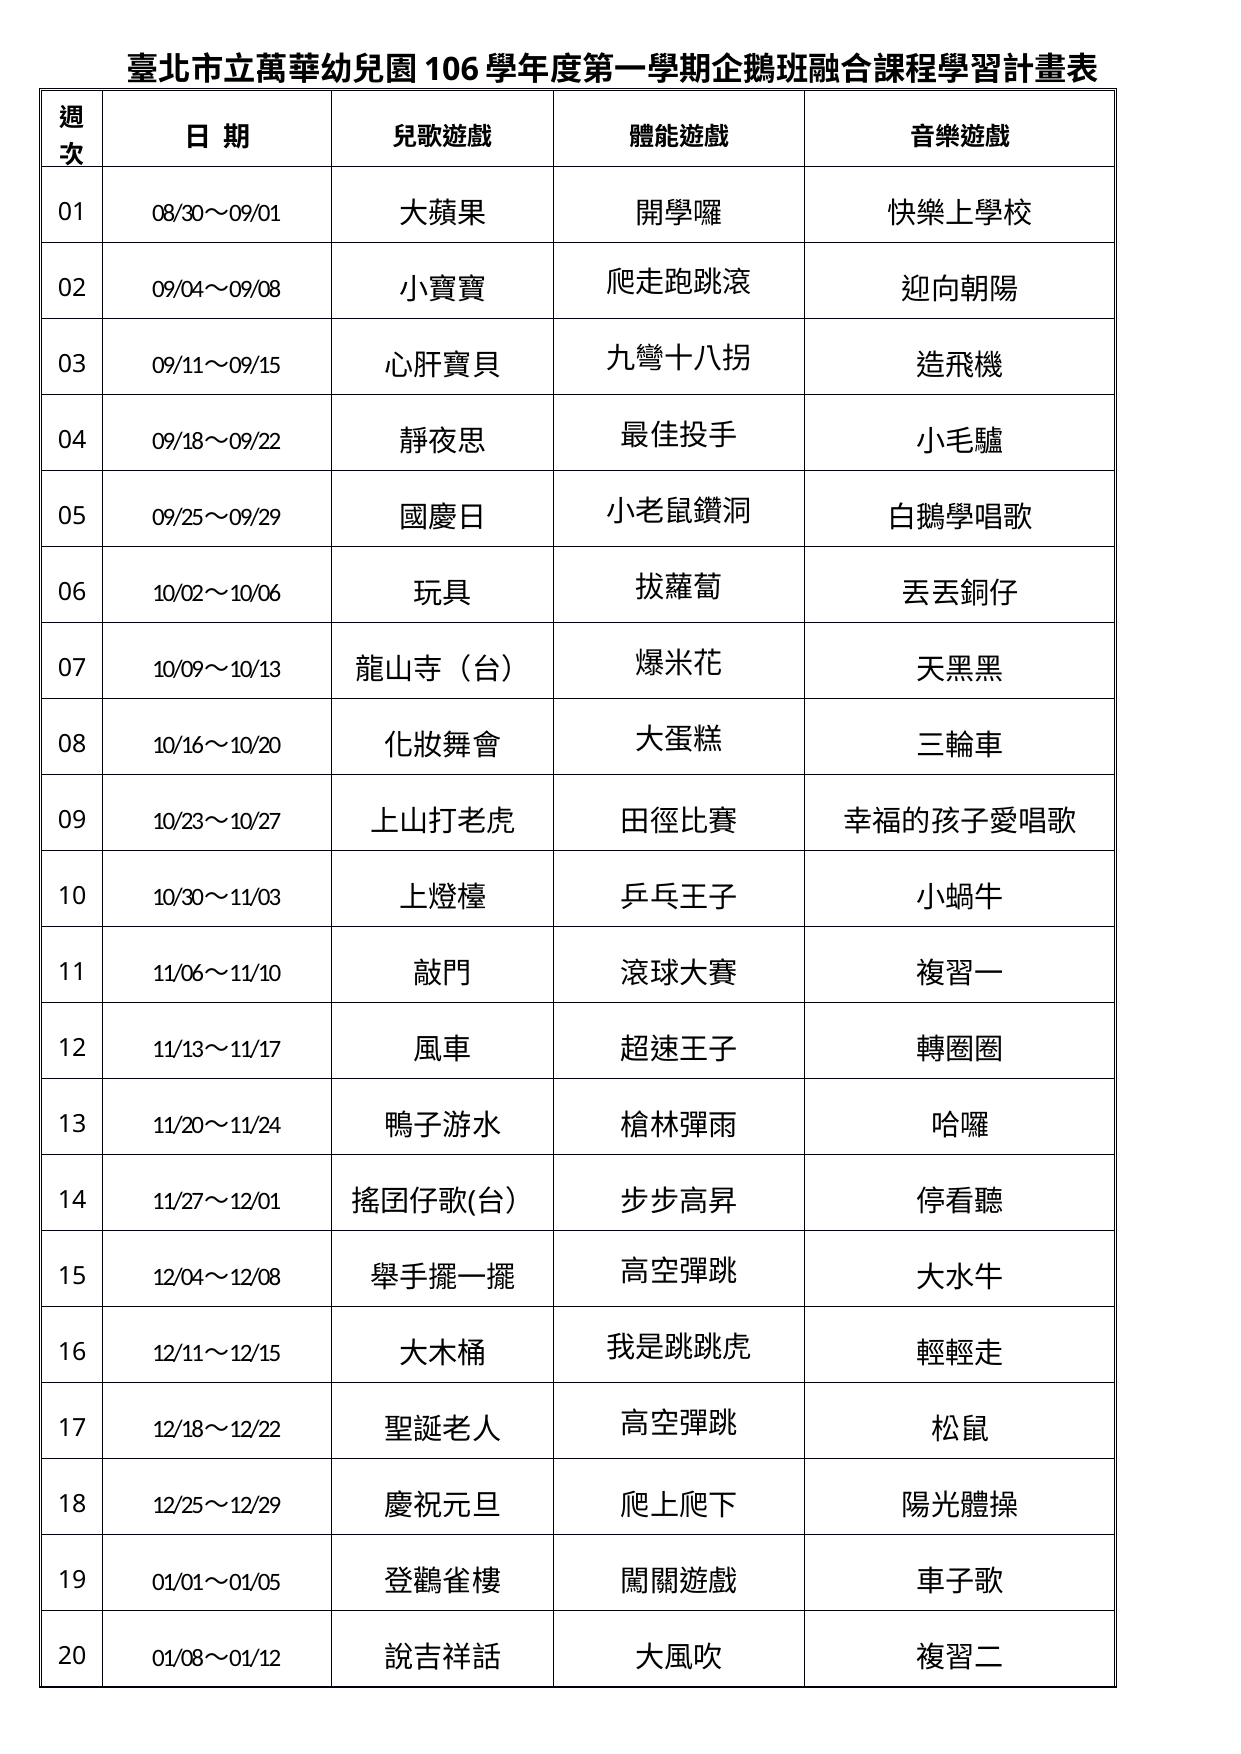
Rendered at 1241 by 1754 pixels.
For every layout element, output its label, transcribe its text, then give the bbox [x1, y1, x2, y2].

table_cell 12/25～12/29 [103, 1459, 331, 1534]
table_cell 高空彈跳 [554, 1231, 804, 1306]
table_cell 爆米花 [554, 623, 804, 698]
table_cell 大水牛 [805, 1231, 1114, 1306]
table_cell 10/09～10/13 [103, 623, 331, 698]
table_cell 幸福的孩子愛唱歌 [805, 775, 1114, 850]
table_cell 01 [42, 167, 102, 242]
table_cell 龍山寺（台） [332, 623, 553, 698]
table_cell 風車 [332, 1003, 553, 1078]
table_cell 12/11～12/15 [103, 1307, 331, 1382]
table_cell 爬上爬下 [554, 1459, 804, 1534]
table_cell 化妝舞會 [332, 699, 553, 774]
table_cell 闖關遊戲 [554, 1535, 804, 1610]
table_cell 爬走跑跳滾 [554, 243, 804, 318]
table_cell 高空彈跳 [554, 1383, 804, 1458]
table_cell 拔蘿蔔 [554, 547, 804, 622]
table_cell 11/06～11/10 [103, 927, 331, 1002]
table_cell 國慶日 [332, 471, 553, 546]
table_cell 01/01～01/05 [103, 1535, 331, 1610]
table_cell 20 [42, 1611, 102, 1686]
table_cell 09/18～09/22 [103, 395, 331, 470]
table_cell 心肝寶貝 [332, 319, 553, 394]
table_cell 10/16～10/20 [103, 699, 331, 774]
table_cell 搖囝仔歌(台） [332, 1155, 553, 1230]
table_cell 01/08～01/12 [103, 1611, 331, 1686]
table_cell 11/20～11/24 [103, 1079, 331, 1154]
table_cell 大蛋糕 [554, 699, 804, 774]
table_cell 18 [42, 1459, 102, 1534]
table_cell 11 [42, 927, 102, 1002]
table_cell 大蘋果 [332, 167, 553, 242]
table_cell 我是跳跳虎 [554, 1307, 804, 1382]
table_cell 大風吹 [554, 1611, 804, 1686]
table_cell 06 [42, 547, 102, 622]
table_cell 05 [42, 471, 102, 546]
table_cell 說吉祥話 [332, 1611, 553, 1686]
table_cell 10/30～11/03 [103, 851, 331, 926]
table_cell 轉圈圈 [805, 1003, 1114, 1078]
table_cell 田徑比賽 [554, 775, 804, 850]
table_header 日 期 [103, 91, 331, 166]
table_cell 槍林彈雨 [554, 1079, 804, 1154]
table_cell 丟丟銅仔 [805, 547, 1114, 622]
table_cell 聖誕老人 [332, 1383, 553, 1458]
table_cell 車子歌 [805, 1535, 1114, 1610]
table_cell 陽光體操 [805, 1459, 1114, 1534]
table_cell 17 [42, 1383, 102, 1458]
table_cell 慶祝元旦 [332, 1459, 553, 1534]
table_cell 13 [42, 1079, 102, 1154]
table_cell 12 [42, 1003, 102, 1078]
table_cell 超速王子 [554, 1003, 804, 1078]
table_cell 08 [42, 699, 102, 774]
table_cell 02 [42, 243, 102, 318]
table_header 週次 [42, 91, 102, 166]
table_cell 04 [42, 395, 102, 470]
table_cell 08/30～09/01 [103, 167, 331, 242]
table_cell 12/04～12/08 [103, 1231, 331, 1306]
table_cell 松鼠 [805, 1383, 1114, 1458]
table_cell 03 [42, 319, 102, 394]
table_cell 哈囉 [805, 1079, 1114, 1154]
table_cell 玩具 [332, 547, 553, 622]
table_cell 最佳投手 [554, 395, 804, 470]
table_cell 小毛驢 [805, 395, 1114, 470]
table_cell 10 [42, 851, 102, 926]
table_cell 乒乓王子 [554, 851, 804, 926]
table_cell 09 [42, 775, 102, 850]
table_cell 天黑黑 [805, 623, 1114, 698]
text 臺北市立萬華幼兒園106學年度第一學期企鵝班融合課程學習計畫表 [15, 52, 1211, 87]
table_cell 09/04～09/08 [103, 243, 331, 318]
table_cell 造飛機 [805, 319, 1114, 394]
table_cell 停看聽 [805, 1155, 1114, 1230]
table_cell 10/02～10/06 [103, 547, 331, 622]
table_header 兒歌遊戲 [332, 91, 553, 166]
table_cell 開學囉 [554, 167, 804, 242]
table_header 體能遊戲 [554, 91, 804, 166]
table_cell 09/11～09/15 [103, 319, 331, 394]
table_cell 12/18～12/22 [103, 1383, 331, 1458]
table_cell 上燈檯 [332, 851, 553, 926]
table_cell 上山打老虎 [332, 775, 553, 850]
table_cell 登鸛雀樓 [332, 1535, 553, 1610]
table_cell 靜夜思 [332, 395, 553, 470]
table_cell 10/23～10/27 [103, 775, 331, 850]
table_cell 小蝸牛 [805, 851, 1114, 926]
table_cell 14 [42, 1155, 102, 1230]
table_cell 九彎十八拐 [554, 319, 804, 394]
table_cell 複習二 [805, 1611, 1114, 1686]
table_cell 敲門 [332, 927, 553, 1002]
table_cell 09/25～09/29 [103, 471, 331, 546]
table_cell 快樂上學校 [805, 167, 1114, 242]
table_cell 11/13～11/17 [103, 1003, 331, 1078]
table_cell 輕輕走 [805, 1307, 1114, 1382]
table_header 音樂遊戲 [805, 91, 1114, 166]
table_cell 步步高昇 [554, 1155, 804, 1230]
table_cell 迎向朝陽 [805, 243, 1114, 318]
table_cell 白鵝學唱歌 [805, 471, 1114, 546]
table_cell 11/27～12/01 [103, 1155, 331, 1230]
table_cell 鴨子游水 [332, 1079, 553, 1154]
table_cell 複習一 [805, 927, 1114, 1002]
table_cell 19 [42, 1535, 102, 1610]
table_cell 小寶寶 [332, 243, 553, 318]
table_cell 滾球大賽 [554, 927, 804, 1002]
table_cell 16 [42, 1307, 102, 1382]
table_cell 小老鼠鑽洞 [554, 471, 804, 546]
table_cell 07 [42, 623, 102, 698]
table_cell 15 [42, 1231, 102, 1306]
table_cell 舉手擺一擺 [332, 1231, 553, 1306]
table_cell 大木桶 [332, 1307, 553, 1382]
table_cell 三輪車 [805, 699, 1114, 774]
